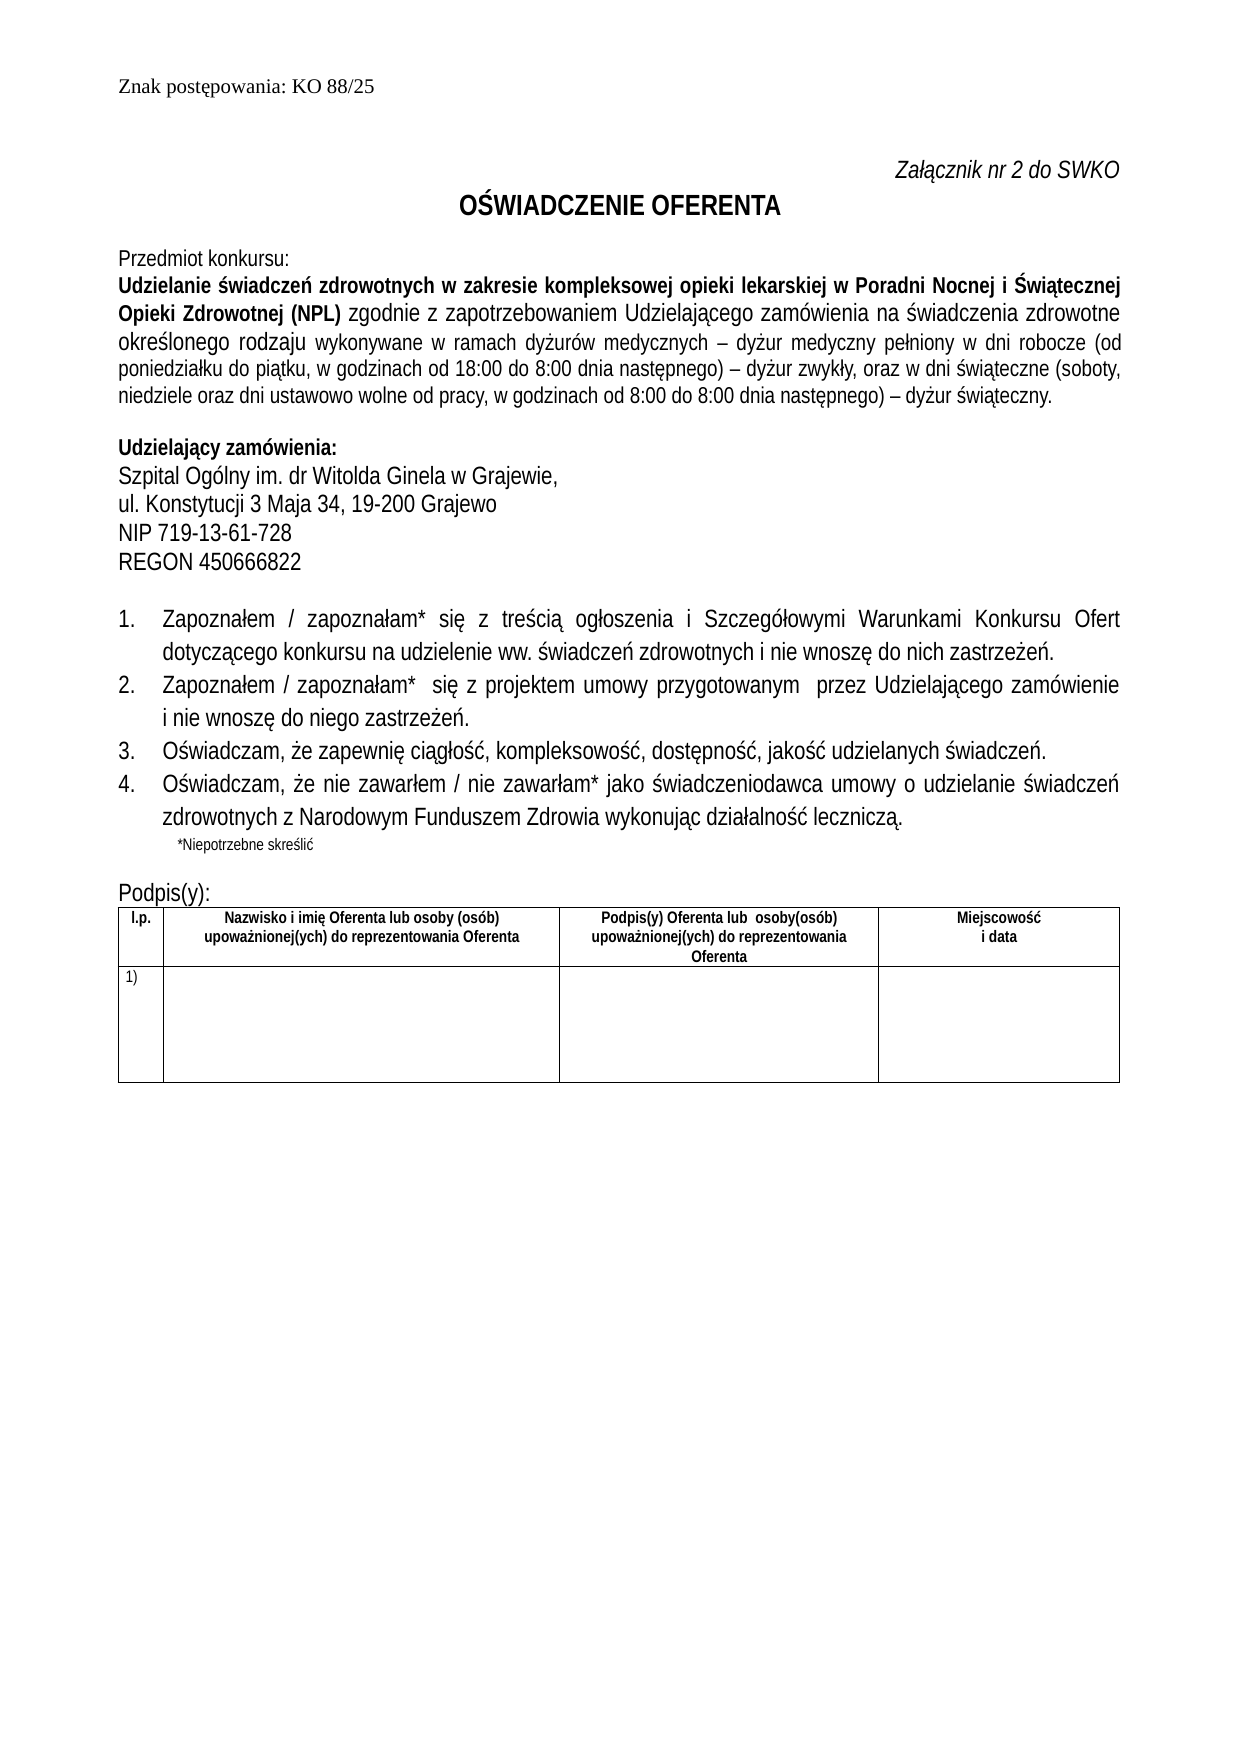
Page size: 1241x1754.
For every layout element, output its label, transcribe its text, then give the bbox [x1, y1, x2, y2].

table_header Nazwisko i imię Oferenta lub osoby (osób) upoważnionej(ych) do reprezentowania Oferenta [164, 908, 559, 966]
subtitle Przedmiot konkursu: [118, 245, 1122, 272]
text Szpital Ogólny im. dr Witolda Ginela w Grajewie, [118, 461, 1122, 489]
text Udzielający zamówienia: [118, 434, 1122, 461]
list Zapoznałem / zapoznałam* się z projektem umowy przygotowanym przez Udzielającego zamówienie i nie wnoszę do niego zastrzeżeń. [118, 670, 1122, 731]
table_header Miejscowość i data [879, 908, 1119, 966]
text *Niepotrzebne skreślić [118, 834, 1122, 853]
text Podpis(y): [118, 878, 1122, 907]
text Załącznik nr 2 do SWKO [118, 155, 1122, 183]
table_header Podpis(y) Oferenta lub osoby(osób) upoważnionej(ych) do reprezentowania Oferenta [560, 908, 878, 966]
text ul. Konstytucji 3 Maja 34, 19-200 Grajewo [118, 489, 1122, 518]
subtitle Udzielanie świadczeń zdrowotnych w zakresie kompleksowej opieki lekarskiej w Poradni Nocnej i Świątecznej Opieki Zdrowotnej (NPL) zgodnie z zapotrzebowaniem Udzielającego zamówienia na świadczenia zdrowotne określonego rodzaju wykonywane w ramach dyżurów medycznych – dyżur medyczny pełniony w dni robocze (od poniedziałku do piątku, w godzinach od 18:00 do 8:00 dnia następnego) – dyżur zwykły, oraz w dni świąteczne (soboty, niedziele oraz dni ustawowo wolne od pracy, w godzinach od 8:00 do 8:00 dnia następnego) – dyżur świąteczny. [118, 272, 1122, 408]
text REGON 450666822 [118, 547, 1122, 575]
table_cell [879, 967, 1119, 1082]
text OŚWIADCZENIE OFERENTA [118, 188, 1122, 221]
text NIP 719-13-61-728 [118, 518, 1122, 547]
table_cell [164, 967, 559, 1082]
list Oświadczam, że zapewnię ciągłość, kompleksowość, dostępność, jakość udzielanych świadczeń. [118, 736, 1122, 764]
table_header l.p. [119, 908, 163, 966]
table_cell [560, 967, 878, 1082]
table_cell 1) [119, 967, 163, 1082]
list Oświadczam, że nie zawarłem / nie zawarłam* jako świadczeniodawca umowy o udzielanie świadczeń zdrowotnych z Narodowym Funduszem Zdrowia wykonując działalność leczniczą. [118, 768, 1122, 830]
list Zapoznałem / zapoznałam* się z treścią ogłoszenia i Szczegółowymi Warunkami Konkursu Ofert dotyczącego konkursu na udzielenie ww. świadczeń zdrowotnych i nie wnoszę do nich zastrzeżeń. [118, 604, 1122, 666]
